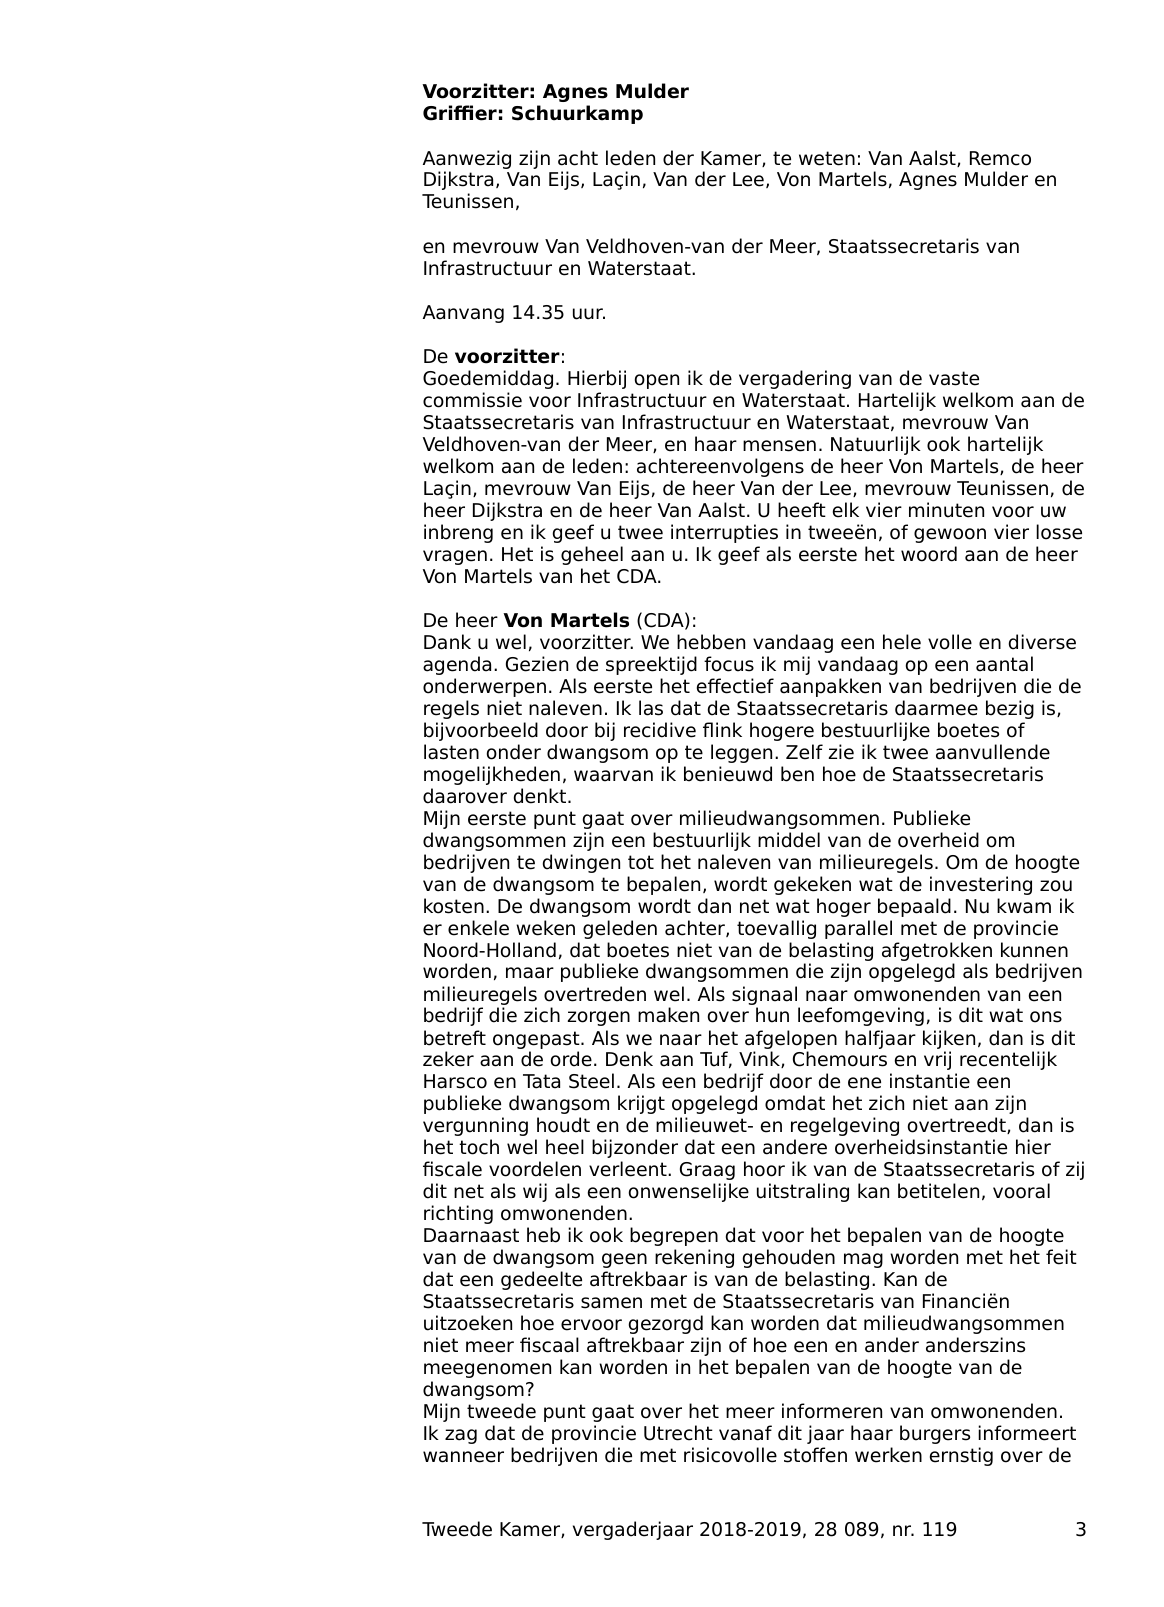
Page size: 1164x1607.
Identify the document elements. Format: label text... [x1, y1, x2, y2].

text Mijn tweede punt gaat over het meer informeren van omwonenden. Ik zag dat de provincie Utrecht vanaf dit jaar haar burgers informeert wanneer bedrijven die met risicovolle stoffen werken ernstig over de [422, 1401, 1087, 1467]
text Griffier: Schuurkamp [422, 103, 1087, 125]
text Aanvang 14.35 uur. [422, 302, 1087, 324]
text De heer Von Martels (CDA): [422, 610, 1087, 632]
text Voorzitter: Agnes Mulder [422, 81, 1087, 103]
text Dank u wel, voorzitter. We hebben vandaag een hele volle en diverse agenda. Gezien de spreektijd focus ik mij vandaag op een aantal onderwerpen. Als eerste het effectief aanpakken van bedrijven die de regels niet naleven. Ik las dat de Staatssecretaris daarmee bezig is, bijvoorbeeld door bij recidive flink hogere bestuurlijke boetes of lasten onder dwangsom op te leggen. Zelf zie ik twee aanvullende mogelijkheden, waarvan ik benieuwd ben hoe de Staatssecretaris daarover denkt. [422, 632, 1087, 808]
text De voorzitter: [422, 346, 1087, 368]
text Goedemiddag. Hierbij open ik de vergadering van de vaste commissie voor Infrastructuur en Waterstaat. Hartelijk welkom aan de Staatssecretaris van Infrastructuur en Waterstaat, mevrouw Van Veldhoven-van der Meer, en haar mensen. Natuurlijk ook hartelijk welkom aan de leden: achtereenvolgens de heer Von Martels, de heer Laçin, mevrouw Van Eijs, de heer Van der Lee, mevrouw Teunissen, de heer Dijkstra en de heer Van Aalst. U heeft elk vier minuten voor uw inbreng en ik geef u twee interrupties in tweeën, of gewoon vier losse vragen. Het is geheel aan u. Ik geef als eerste het woord aan de heer Von Martels van het CDA. [422, 368, 1087, 588]
text Daarnaast heb ik ook begrepen dat voor het bepalen van de hoogte van de dwangsom geen rekening gehouden mag worden met het feit dat een gedeelte aftrekbaar is van de belasting. Kan de Staatssecretaris samen met de Staatssecretaris van Financiën uitzoeken hoe ervoor gezorgd kan worden dat milieudwangsommen niet meer fiscaal aftrekbaar zijn of hoe een en ander anderszins meegenomen kan worden in het bepalen van de hoogte van de dwangsom? [422, 1225, 1087, 1401]
text en mevrouw Van Veldhoven-van der Meer, Staatssecretaris van Infrastructuur en Waterstaat. [422, 236, 1087, 279]
text Mijn eerste punt gaat over milieudwangsommen. Publieke dwangsommen zijn een bestuurlijk middel van de overheid om bedrijven te dwingen tot het naleven van milieuregels. Om de hoogte van de dwangsom te bepalen, wordt gekeken wat de investering zou kosten. De dwangsom wordt dan net wat hoger bepaald. Nu kwam ik er enkele weken geleden achter, toevallig parallel met de provincie Noord-Holland, dat boetes niet van de belasting afgetrokken kunnen worden, maar publieke dwangsommen die zijn opgelegd als bedrijven milieuregels overtreden wel. Als signaal naar omwonenden van een bedrijf die zich zorgen maken over hun leefomgeving, is dit wat ons betreft ongepast. Als we naar het afgelopen halfjaar kijken, dan is dit zeker aan de orde. Denk aan Tuf, Vink, Chemours en vrij recentelijk Harsco en Tata Steel. Als een bedrijf door de ene instantie een publieke dwangsom krijgt opgelegd omdat het zich niet aan zijn vergunning houdt en de milieuwet- en regelgeving overtreedt, dan is het toch wel heel bijzonder dat een andere overheidsinstantie hier fiscale voordelen verleent. Graag hoor ik van de Staatssecretaris of zij dit net als wij als een onwenselijke uitstraling kan betitelen, vooral richting omwonenden. [422, 808, 1087, 1225]
text Aanwezig zijn acht leden der Kamer, te weten: Van Aalst, Remco Dijkstra, Van Eijs, Laçin, Van der Lee, Von Martels, Agnes Mulder en Teunissen, [422, 147, 1087, 213]
